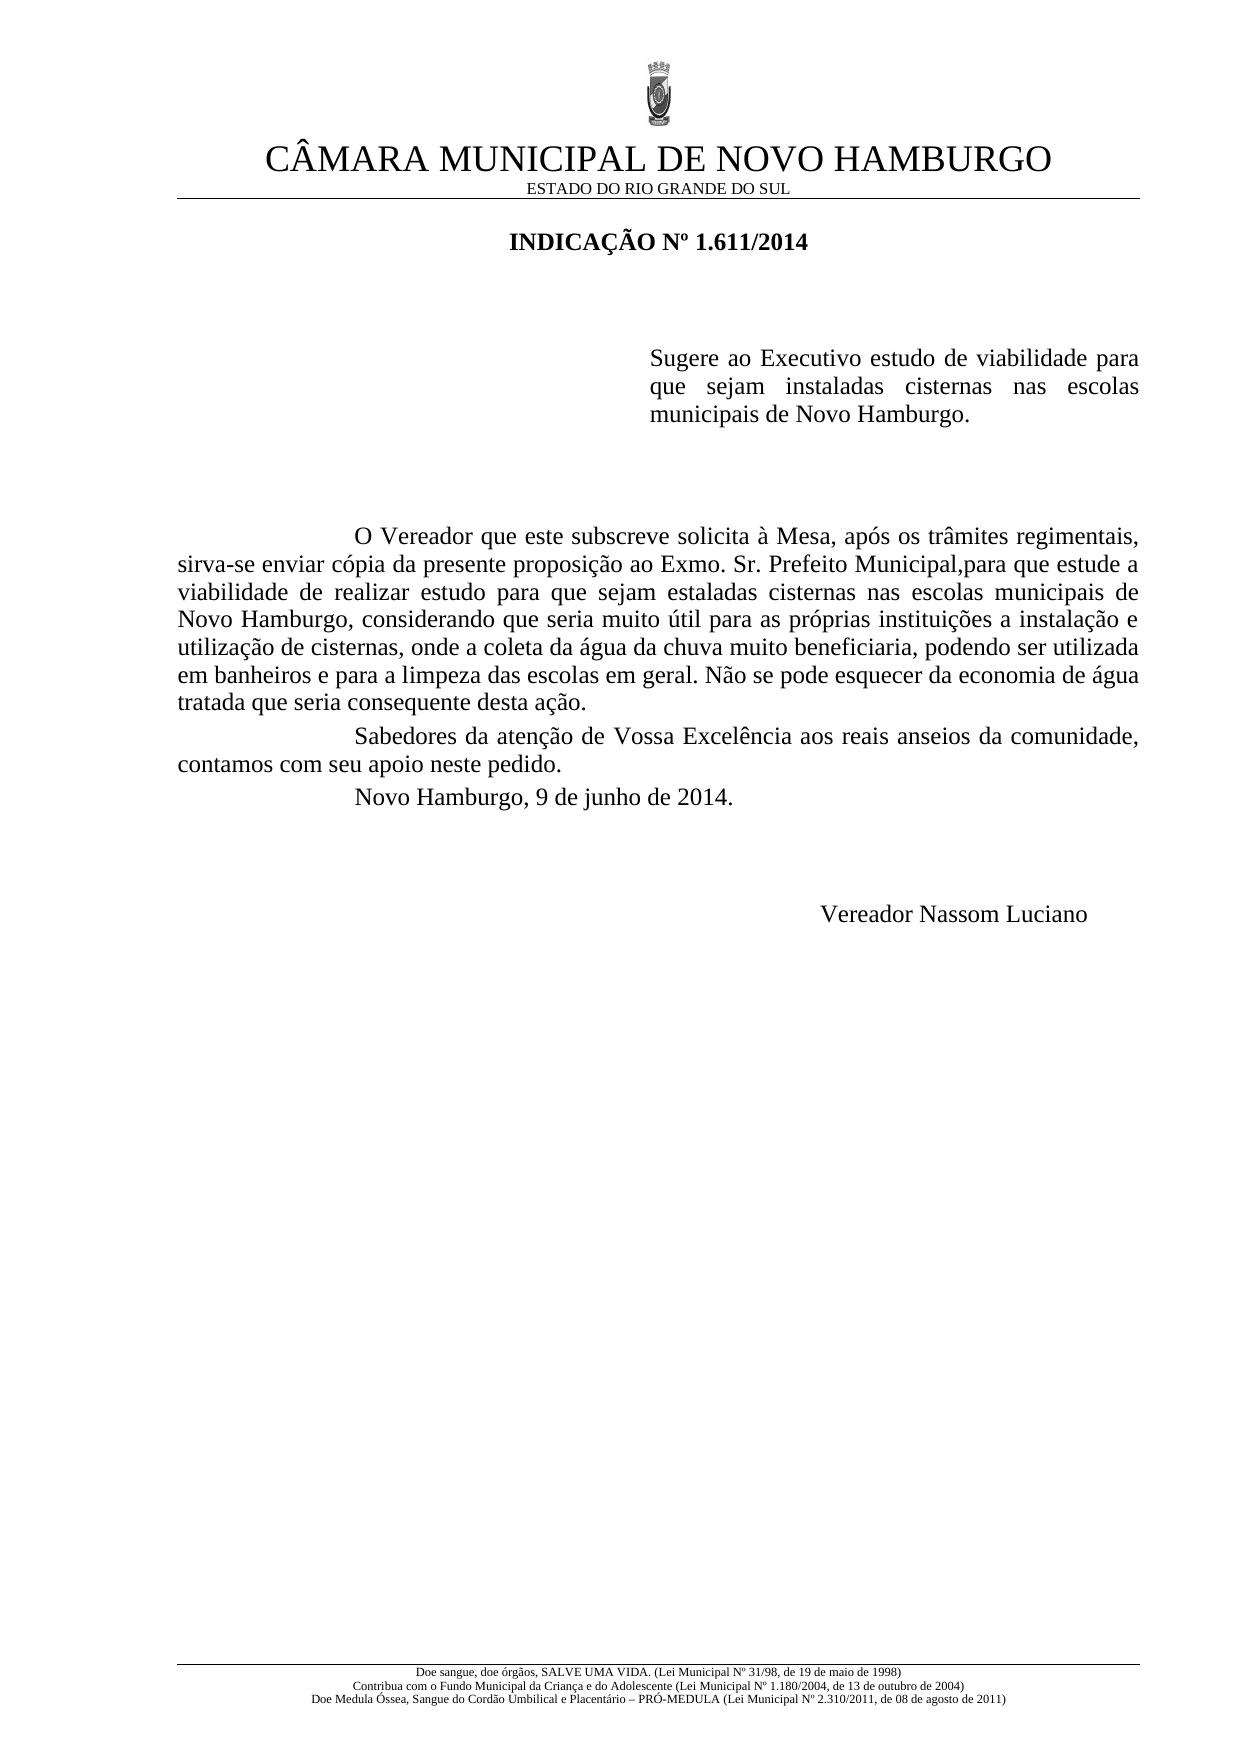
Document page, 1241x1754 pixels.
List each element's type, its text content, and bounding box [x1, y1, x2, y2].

text Vereador Nassom Luciano [768, 900, 1140, 927]
title INDICAÇÃO Nº 1.611/2014 [177, 228, 1140, 256]
text Sabedores da atenção de Vossa Excelência aos reais anseios da comunidade, contamos com seu apoio neste pedido. [177, 722, 1140, 777]
text Novo Hamburgo, 9 de junho de 2014. [177, 783, 1140, 811]
text O Vereador que este subscreve solicita à Mesa, após os trâmites regimentais, sirva-se enviar cópia da presente proposição ao Exmo. Sr. Prefeito Municipal,para que estude a viabilidade de realizar estudo para que sejam estaladas cisternas nas escolas municipais de Novo Hamburgo, considerando que seria muito útil para as próprias instituições a instalação e utilização de cisternas, onde a coleta da água da chuva muito beneficiaria, podendo ser utilizada em banheiros e para a limpeza das escolas em geral. Não se pode esquecer da economia de água tratada que seria consequente desta ação. [177, 522, 1140, 716]
text Sugere ao Executivo estudo de viabilidade para que sejam instaladas cisternas nas escolas municipais de Novo Hamburgo. [649, 344, 1140, 428]
